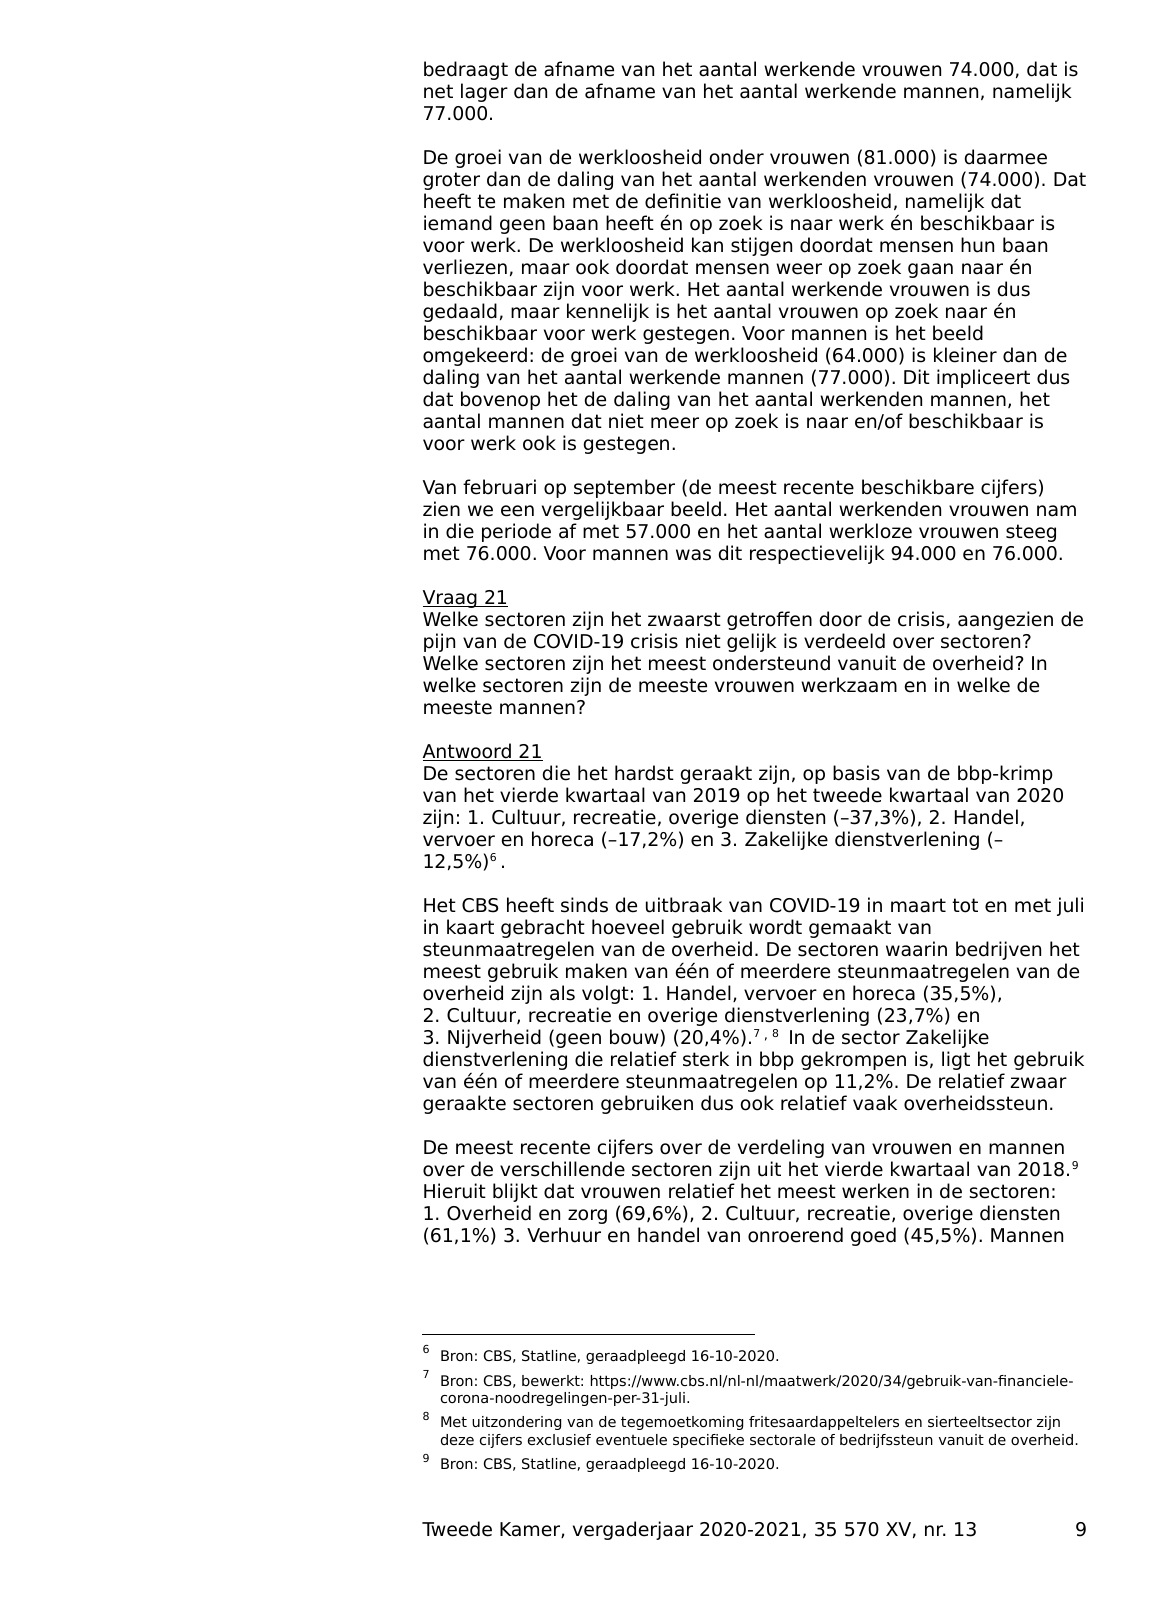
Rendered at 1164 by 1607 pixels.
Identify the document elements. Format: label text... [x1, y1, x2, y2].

text Vraag 21 [422, 587, 1087, 609]
text Antwoord 21 [422, 741, 1087, 763]
text De sectoren die het hardst geraakt zijn, op basis van de bbp-krimp van het vierde kwartaal van 2019 op het tweede kwartaal van 2020 zijn: 1. Cultuur, recreatie, overige diensten (–37,3%), 2. Handel, vervoer en horeca (–17,2%) en 3. Zakelijke dienstverlening (–12,5%). [422, 763, 1087, 873]
text Bron: CBS, Statline, geraadpleegd 16-10-2020. [422, 1452, 1087, 1474]
text Van februari op september (de meest recente beschikbare cijfers) zien we een vergelijkbaar beeld. Het aantal werkenden vrouwen nam in die periode af met 57.000 en het aantal werkloze vrouwen steeg met 76.000. Voor mannen was dit respectievelijk 94.000 en 76.000. [422, 477, 1087, 565]
text Bron: CBS, bewerkt: https://www.cbs.nl/nl-nl/maatwerk/2020/34/gebruik-van-financiele-corona-noodregelingen-per-31-juli. [422, 1368, 1087, 1407]
text Met uitzondering van de tegemoetkoming fritesaardappeltelers en sierteeltsector zijn deze cijfers exclusief eventuele specifieke sectorale of bedrijfssteun vanuit de overheid. [422, 1410, 1087, 1449]
text De meest recente cijfers over de verdeling van vrouwen en mannen over de verschillende sectoren zijn uit het vierde kwartaal van 2018. Hieruit blijkt dat vrouwen relatief het meest werken in de sectoren: 1. Overheid en zorg (69,6%), 2. Cultuur, recreatie, overige diensten (61,1%) 3. Verhuur en handel van onroerend goed (45,5%). Mannen [422, 1137, 1087, 1247]
text bedraagt de afname van het aantal werkende vrouwen 74.000, dat is net lager dan de afname van het aantal werkende mannen, namelijk 77.000. [422, 59, 1087, 125]
text Welke sectoren zijn het zwaarst getroffen door de crisis, aangezien de pijn van de COVID-19 crisis niet gelijk is verdeeld over sectoren? Welke sectoren zijn het meest ondersteund vanuit de overheid? In welke sectoren zijn de meeste vrouwen werkzaam en in welke de meeste mannen? [422, 609, 1087, 719]
text Het CBS heeft sinds de uitbraak van COVID-19 in maart tot en met juli in kaart gebracht hoeveel gebruik wordt gemaakt van steunmaatregelen van de overheid. De sectoren waarin bedrijven het meest gebruik maken van één of meerdere steunmaatregelen van de overheid zijn als volgt: 1. Handel, vervoer en horeca (35,5%), 2. Cultuur, recreatie en overige dienstverlening (23,7%) en 3. Nijverheid (geen bouw) (20,4%)., In de sector Zakelijke dienstverlening die relatief sterk in bbp gekrompen is, ligt het gebruik van één of meerdere steunmaatregelen op 11,2%. De relatief zwaar geraakte sectoren gebruiken dus ook relatief vaak overheidssteun. [422, 895, 1087, 1115]
text Bron: CBS, Statline, geraadpleegd 16-10-2020. [422, 1343, 1087, 1366]
text De groei van de werkloosheid onder vrouwen (81.000) is daarmee groter dan de daling van het aantal werkenden vrouwen (74.000). Dat heeft te maken met de definitie van werkloosheid, namelijk dat iemand geen baan heeft én op zoek is naar werk én beschikbaar is voor werk. De werkloosheid kan stijgen doordat mensen hun baan verliezen, maar ook doordat mensen weer op zoek gaan naar én beschikbaar zijn voor werk. Het aantal werkende vrouwen is dus gedaald, maar kennelijk is het aantal vrouwen op zoek naar én beschikbaar voor werk gestegen. Voor mannen is het beeld omgekeerd: de groei van de werkloosheid (64.000) is kleiner dan de daling van het aantal werkende mannen (77.000). Dit impliceert dus dat bovenop het de daling van het aantal werkenden mannen, het aantal mannen dat niet meer op zoek is naar en/of beschikbaar is voor werk ook is gestegen. [422, 147, 1087, 455]
